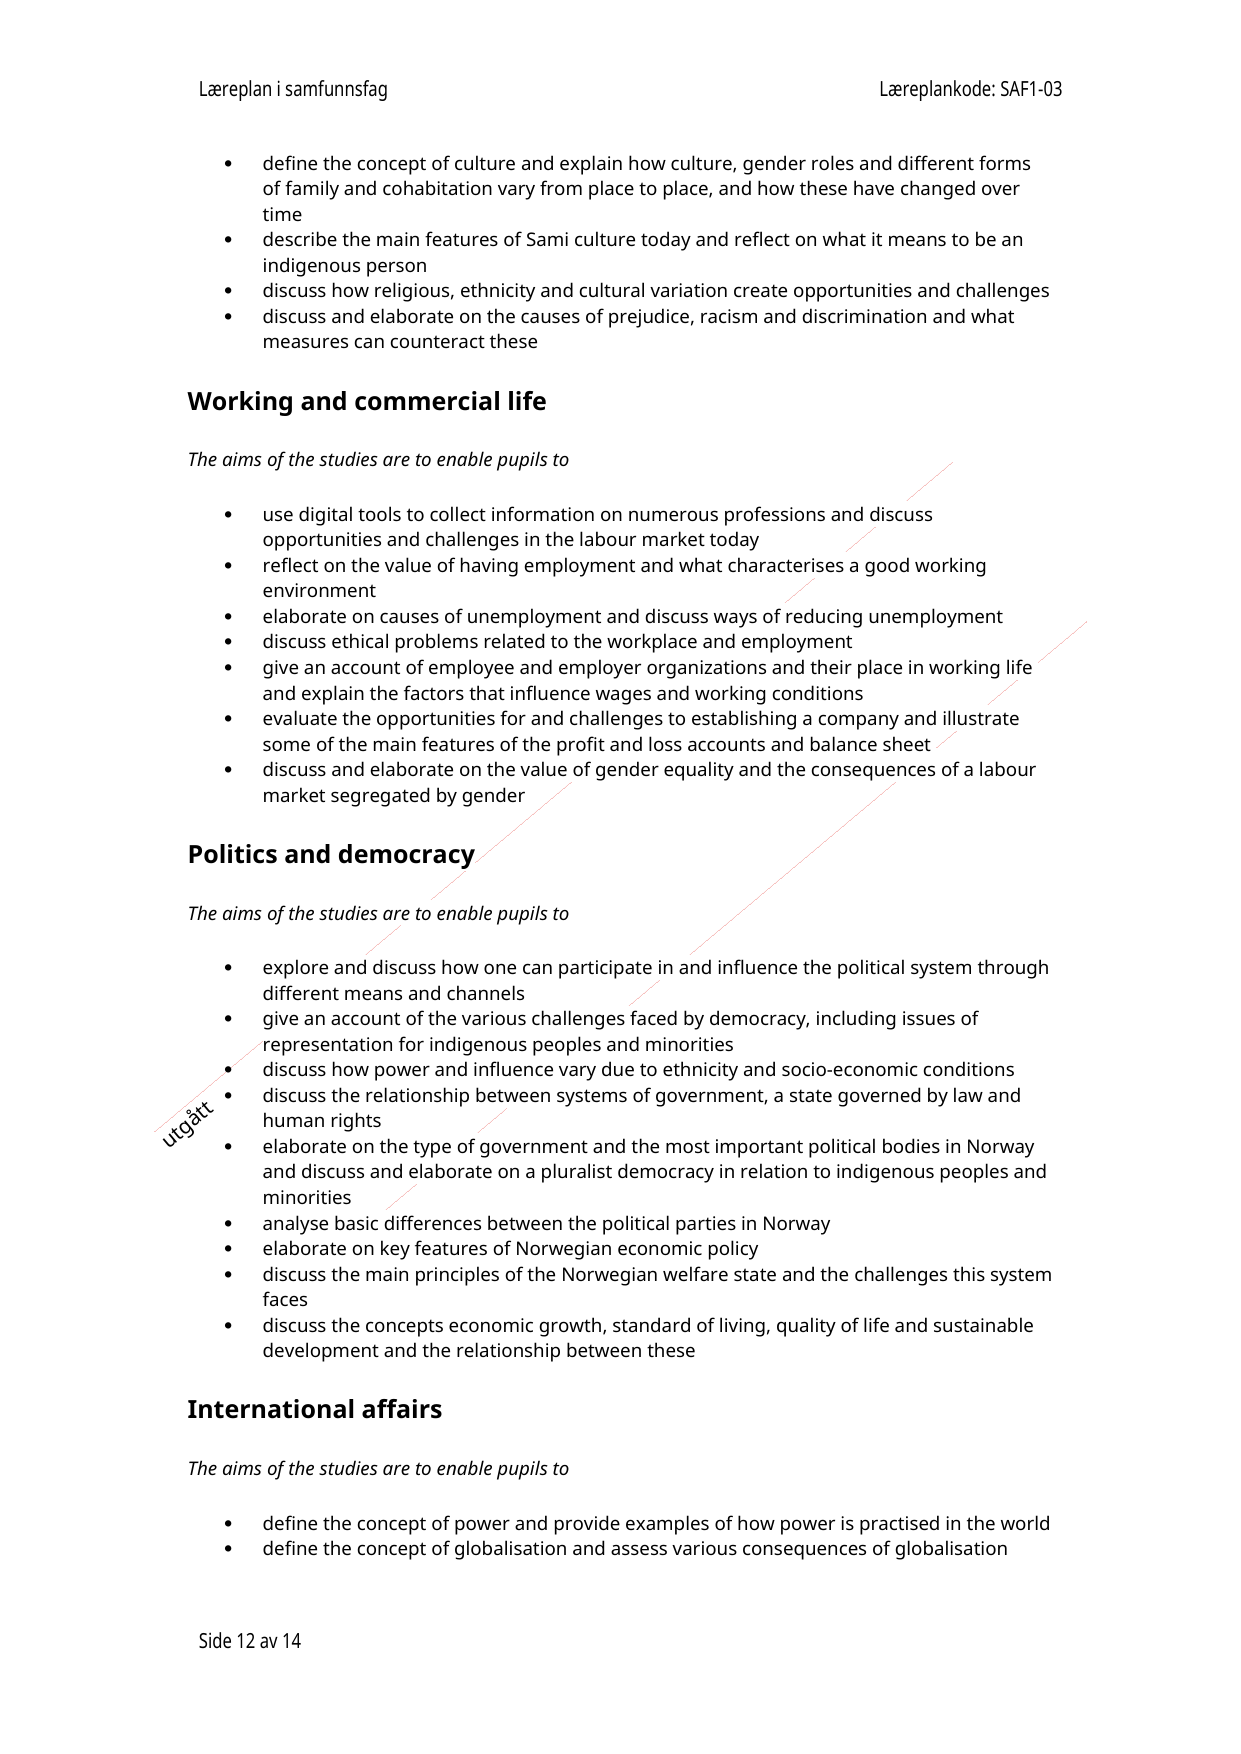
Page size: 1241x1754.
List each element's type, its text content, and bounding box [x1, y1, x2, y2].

list discuss and elaborate on the value of gender equality and the consequences of a labour market segregated by gender [867, 756, 1053, 807]
list discuss the main principles of the Norwegian welfare state and the challenges this system faces [225, 1261, 263, 1312]
list analyse basic differences between the political parties in Norway [835, 1210, 1053, 1235]
text The aims of the studies are to enable pupils to [577, 900, 753, 925]
list use digital tools to collect information on numerous professions and discuss opportunities and challenges in the labour market today [759, 527, 873, 552]
list give an account of employee and employer organizations and their place in working life and explain the factors that influence wages and working conditions [869, 680, 1015, 705]
list discuss the main principles of the Norwegian welfare state and the challenges this system faces [308, 1286, 1053, 1312]
list reflect on the value of having employment and what characterises a good working environment [225, 552, 263, 603]
list describe the main features of Sami culture today and reflect on what it means to be an indigenous person [432, 227, 1053, 278]
list discuss the relationship between systems of government, a state governed by law and human rights [225, 1082, 263, 1133]
list explore and discuss how one can participate in and influence the political system through different means and channels [225, 954, 365, 1006]
list use digital tools to collect information on numerous professions and discuss opportunities and challenges in the labour market today [847, 501, 1053, 552]
list discuss the concepts economic growth, standard of living, quality of life and sustainable development and the relationship between these [225, 1312, 1053, 1363]
list explore and discuss how one can participate in and influence the political system through different means and channels [630, 954, 1053, 1006]
list discuss and elaborate on the value of gender equality and the consequences of a labour market segregated by gender [543, 782, 894, 807]
list reflect on the value of having employment and what characterises a good working environment [786, 552, 1053, 603]
list discuss the relationship between systems of government, a state governed by law and human rights [479, 1082, 1053, 1133]
subtitle Politics and democracy [475, 837, 828, 871]
list define the concept of culture and explain how culture, gender roles and different forms of family and cohabitation vary from place to place, and how these have changed over time [307, 150, 1053, 227]
list elaborate on key features of Norwegian economic policy [763, 1235, 1053, 1261]
list reflect on the value of having employment and what characterises a good working environment [376, 578, 813, 603]
text The aims of the studies are to enable pupils to [727, 900, 1053, 925]
text The aims of the studies are to enable pupils to [577, 447, 1053, 472]
subtitle Politics and democracy [475, 837, 504, 861]
subtitle Politics and democracy [791, 837, 1053, 871]
list elaborate on the type of government and the most important political bodies in Norway and discuss and elaborate on a pluralist democracy in relation to indigenous peoples and minorities [387, 1133, 1053, 1210]
list discuss the relationship between systems of government, a state governed by law and human rights [386, 1108, 505, 1133]
subtitle International affairs [443, 1392, 1053, 1426]
text The aims of the studies are to enable pupils to [577, 1455, 1053, 1481]
list give an account of the various challenges faced by democracy, including issues of representation for indigenous peoples and minorities [734, 1006, 1053, 1057]
list evaluate the opportunities for and challenges to establishing a company and illustrate some of the main features of the profit and loss accounts and balance sheet [936, 705, 1053, 756]
list discuss ethical problems related to the workplace and employment [858, 629, 1053, 654]
list discuss and elaborate on the causes of prejudice, racism and discrimination and what measures can counteract these [538, 303, 1053, 354]
subtitle Working and commercial life [547, 383, 1053, 417]
list give an account of employee and employer organizations and their place in working life and explain the factors that influence wages and working conditions [989, 654, 1053, 705]
list explore and discuss how one can participate in and influence the political system through different means and channels [525, 980, 658, 1006]
